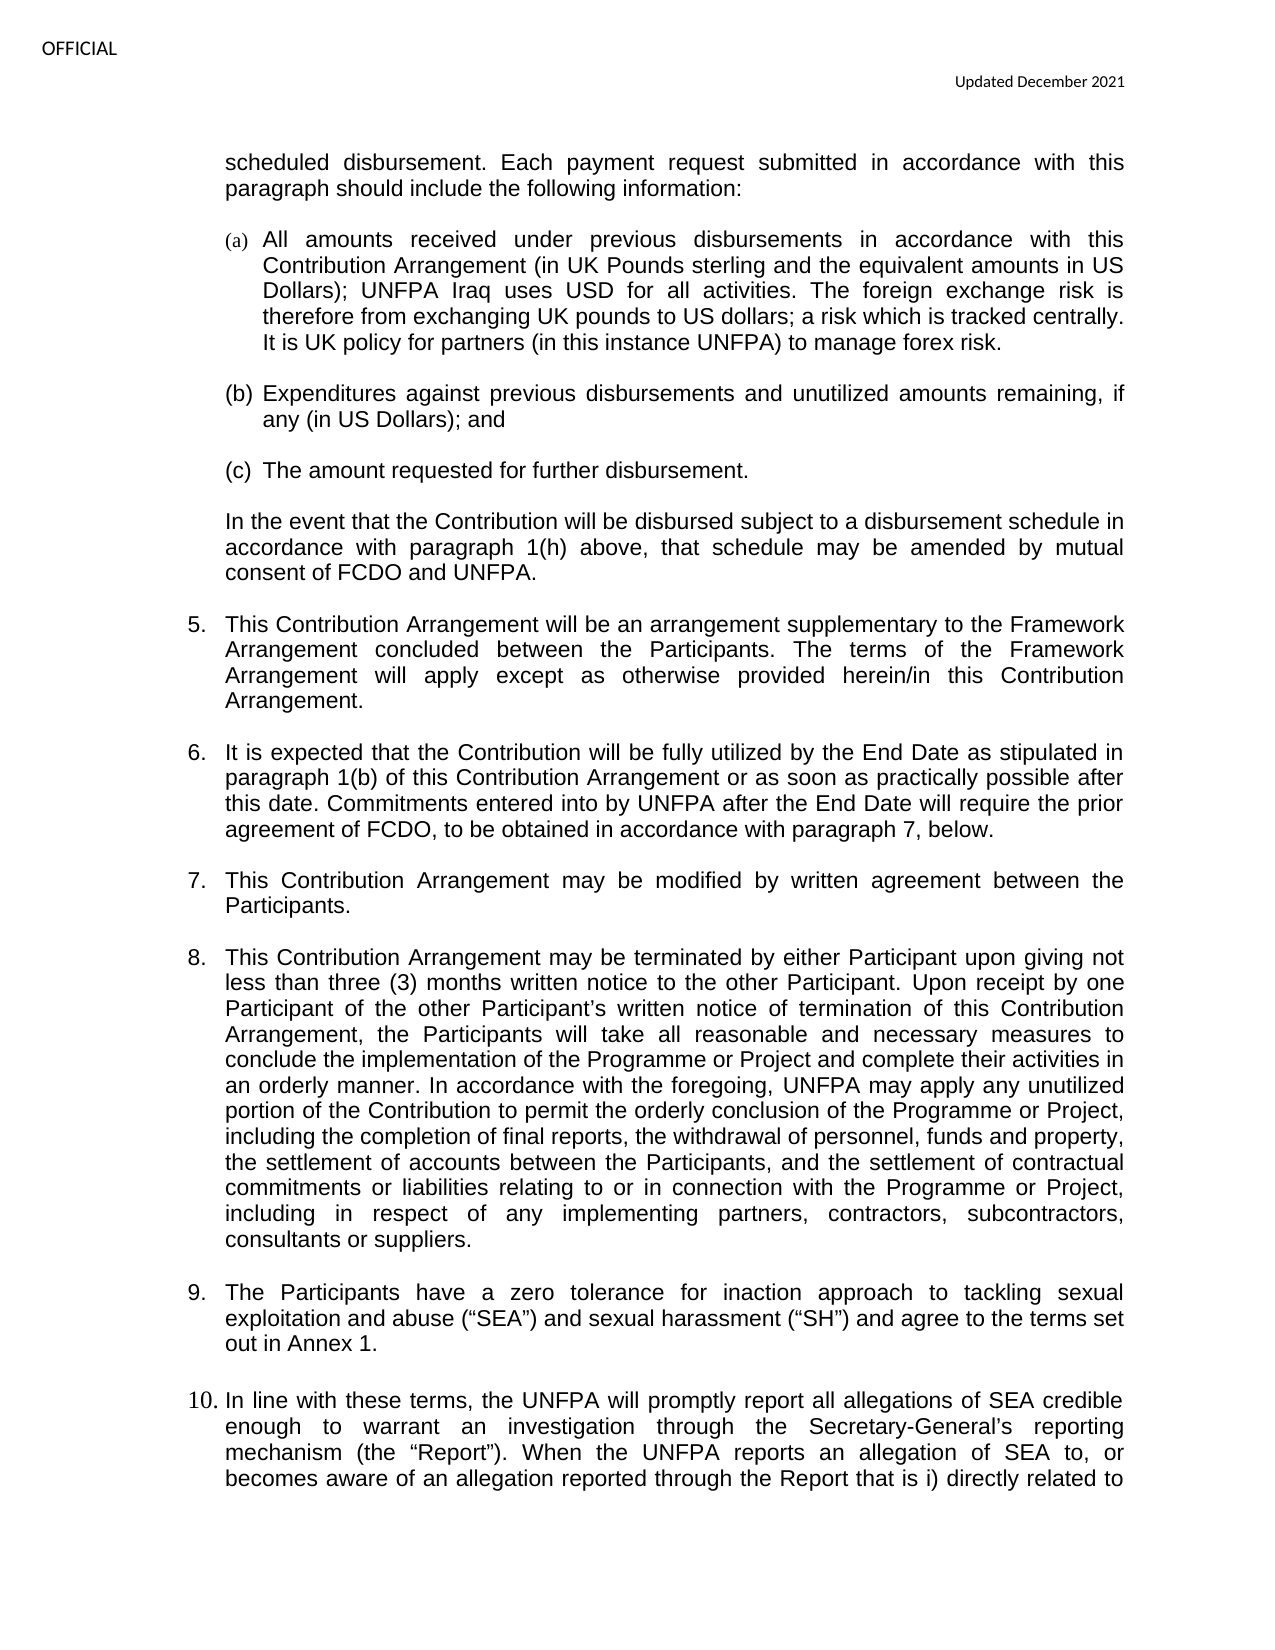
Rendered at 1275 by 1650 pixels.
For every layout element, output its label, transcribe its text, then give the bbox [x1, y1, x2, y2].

list This Contribution Arrangement will be an arrangement supplementary to the Framework Arrangement concluded between the Participants. The terms of the Framework Arrangement will apply except as otherwise provided herein/in this Contribution Arrangement. [187, 611, 1125, 714]
list This Contribution Arrangement may be terminated by either Participant upon giving not less than three (3) months written notice to the other Participant. Upon receipt by one Participant of the other Participant’s written notice of termination of this Contribution Arrangement, the Participants will take all reasonable and necessary measures to conclude the implementation of the Programme or Project and complete their activities in an orderly manner. In accordance with the foregoing, UNFPA may apply any unutilized portion of the Contribution to permit the orderly conclusion of the Programme or Project, including the completion of final reports, the withdrawal of personnel, funds and property, the settlement of accounts between the Participants, and the settlement of contractual commitments or liabilities relating to or in connection with the Programme or Project, including in respect of any implementing partners, contractors, subcontractors, consultants or suppliers. [187, 944, 1125, 1252]
list It is expected that the Contribution will be fully utilized by the End Date as stipulated in paragraph 1(b) of this Contribution Arrangement or as soon as practically possible after this date. Commitments entered into by UNFPA after the End Date will require the prior agreement of FCDO, to be obtained in accordance with paragraph 7, below. [187, 739, 1125, 842]
list In line with these terms, the UNFPA will promptly report all allegations of SEA credible enough to warrant an investigation through the Secretary-General’s reporting mechanism (the “Report”). When the UNFPA reports an allegation of SEA to, or becomes aware of an allegation reported through the Report that is i) directly related to [187, 1386, 1125, 1491]
list The amount requested for further disbursement. [225, 457, 1125, 483]
list This Contribution Arrangement may be modified by written agreement between the Participants. [187, 867, 1125, 919]
list All amounts received under previous disbursements in accordance with this Contribution Arrangement (in UK Pounds sterling and the equivalent amounts in US Dollars); UNFPA Iraq uses USD for all activities. The foreign exchange risk is therefore from exchanging UK pounds to US dollars; a risk which is tracked centrally. It is UK policy for partners (in this instance UNFPA) to manage forex risk. [225, 227, 1125, 355]
text In the event that the Contribution will be disbursed subject to a disbursement schedule in accordance with paragraph 1(h) above, that schedule may be amended by mutual consent of FCDO and UNFPA. [225, 509, 1125, 586]
list Expenditures against previous disbursements and unutilized amounts remaining, if any (in US Dollars); and [225, 381, 1125, 432]
list The Participants have a zero tolerance for inaction approach to tackling sexual exploitation and abuse (“SEA”) and sexual harassment (“SH”) and agree to the terms set out in Annex 1. [187, 1279, 1125, 1356]
list scheduled disbursement. Each payment request submitted in accordance with this paragraph should include the following information: [187, 150, 1125, 201]
